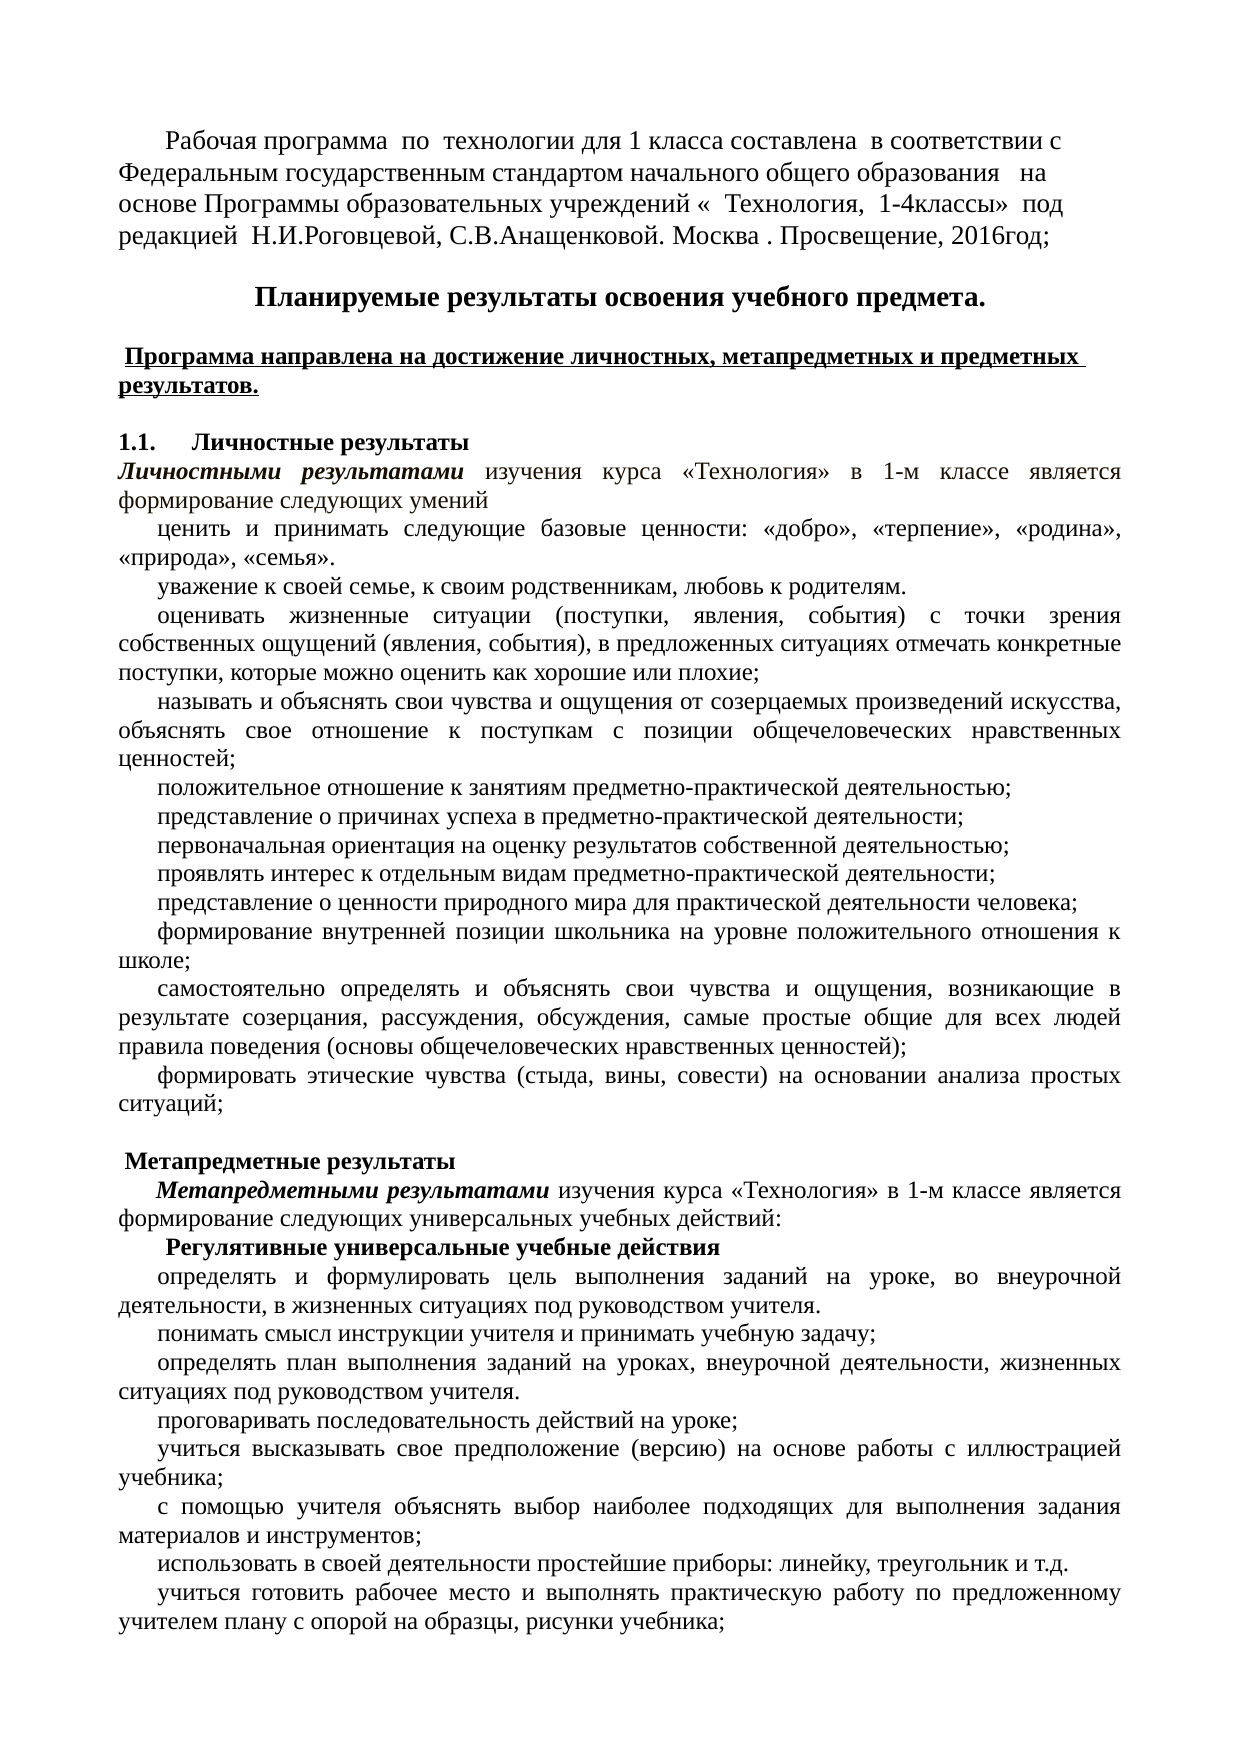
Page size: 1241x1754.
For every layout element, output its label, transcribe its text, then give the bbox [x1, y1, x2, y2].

text Планируемые результаты освоения учебного предмета. [118, 279, 1122, 312]
text формировать этические чувства (стыда, вины, совести) на основании анализа простых ситуаций; [118, 1060, 1122, 1117]
text Метапредметными результатами изучения курса «Технология» в 1-м классе является формирование следующих универсальных учебных действий: [118, 1175, 1122, 1232]
text использовать в своей деятельности простейшие приборы: линейку, треугольник и т.д. [118, 1548, 1122, 1577]
text Метапредметные результаты [118, 1146, 1122, 1175]
text представление о причинах успеха в предметно-практической деятельности; [118, 801, 1122, 830]
text учиться готовить рабочее место и выполнять практическую работу по предложенному учителем плану с опорой на образцы, рисунки учебника; [118, 1577, 1122, 1635]
text проявлять интерес к отдельным видам предметно-практической деятельности; [118, 858, 1122, 887]
text понимать смысл инструкции учителя и принимать учебную задачу; [118, 1318, 1122, 1347]
text Регулятивные универсальные учебные действия [118, 1232, 1122, 1261]
text Программа направлена на достижение личностных, метапредметных и предметных результатов. [118, 341, 1122, 398]
text формирование внутренней позиции школьника на уровне положительного отношения к школе; [118, 916, 1122, 973]
text уважение к своей семье, к своим родственникам, любовь к родителям. [118, 571, 1122, 600]
text учиться высказывать свое предположение (версию) на основе работы с иллюстрацией учебника; [118, 1433, 1122, 1491]
text самостоятельно определять и объяснять свои чувства и ощущения, возникающие в результате созерцания, рассуждения, обсуждения, самые простые общие для всех людей правила поведения (основы общечеловеческих нравственных ценностей); [118, 973, 1122, 1060]
text определять и формулировать цель выполнения заданий на уроке, во внеурочной деятельности, в жизненных ситуациях под руководством учителя. [118, 1261, 1122, 1318]
text проговаривать последовательность действий на уроке; [118, 1405, 1122, 1433]
text называть и объяснять свои чувства и ощущения от созерцаемых произведений искусства, объяснять свое отношение к поступкам с позиции общечеловеческих нравственных ценностей; [118, 686, 1122, 772]
text с помощью учителя объяснять выбор наиболее подходящих для выполнения задания материалов и инструментов; [118, 1491, 1122, 1548]
text положительное отношение к занятиям предметно-практической деятельностью; [118, 772, 1122, 801]
text ценить и принимать следующие базовые ценности: «добро», «терпение», «родина», «природа», «семья». [118, 513, 1122, 571]
text оценивать жизненные ситуации (поступки, явления, события) с точки зрения собственных ощущений (явления, события), в предложенных ситуациях отмечать конкретные поступки, которые можно оценить как хорошие или плохие; [118, 600, 1122, 686]
text первоначальная ориентация на оценку результатов собственной деятельностью; [118, 830, 1122, 858]
text определять план выполнения заданий на уроках, внеурочной деятельности, жизненных ситуациях под руководством учителя. [118, 1347, 1122, 1405]
text Рабочая программа по технологии для 1 класса составлена в соответствии с Федеральным государственным стандартом начального общего образования на основе Программы образовательных учреждений « Технология, 1-4классы» под редакцией Н.И.Роговцевой, С.В.Анащенковой. Москва . Просвещение, 2016год; [118, 118, 1122, 250]
list Личностные результаты [118, 427, 1122, 456]
text Личностными результатами изучения курса «Технология» в 1-м классе является формирование следующих умений [118, 456, 1122, 513]
text представление о ценности природного мира для практической деятельности человека; [118, 887, 1122, 916]
